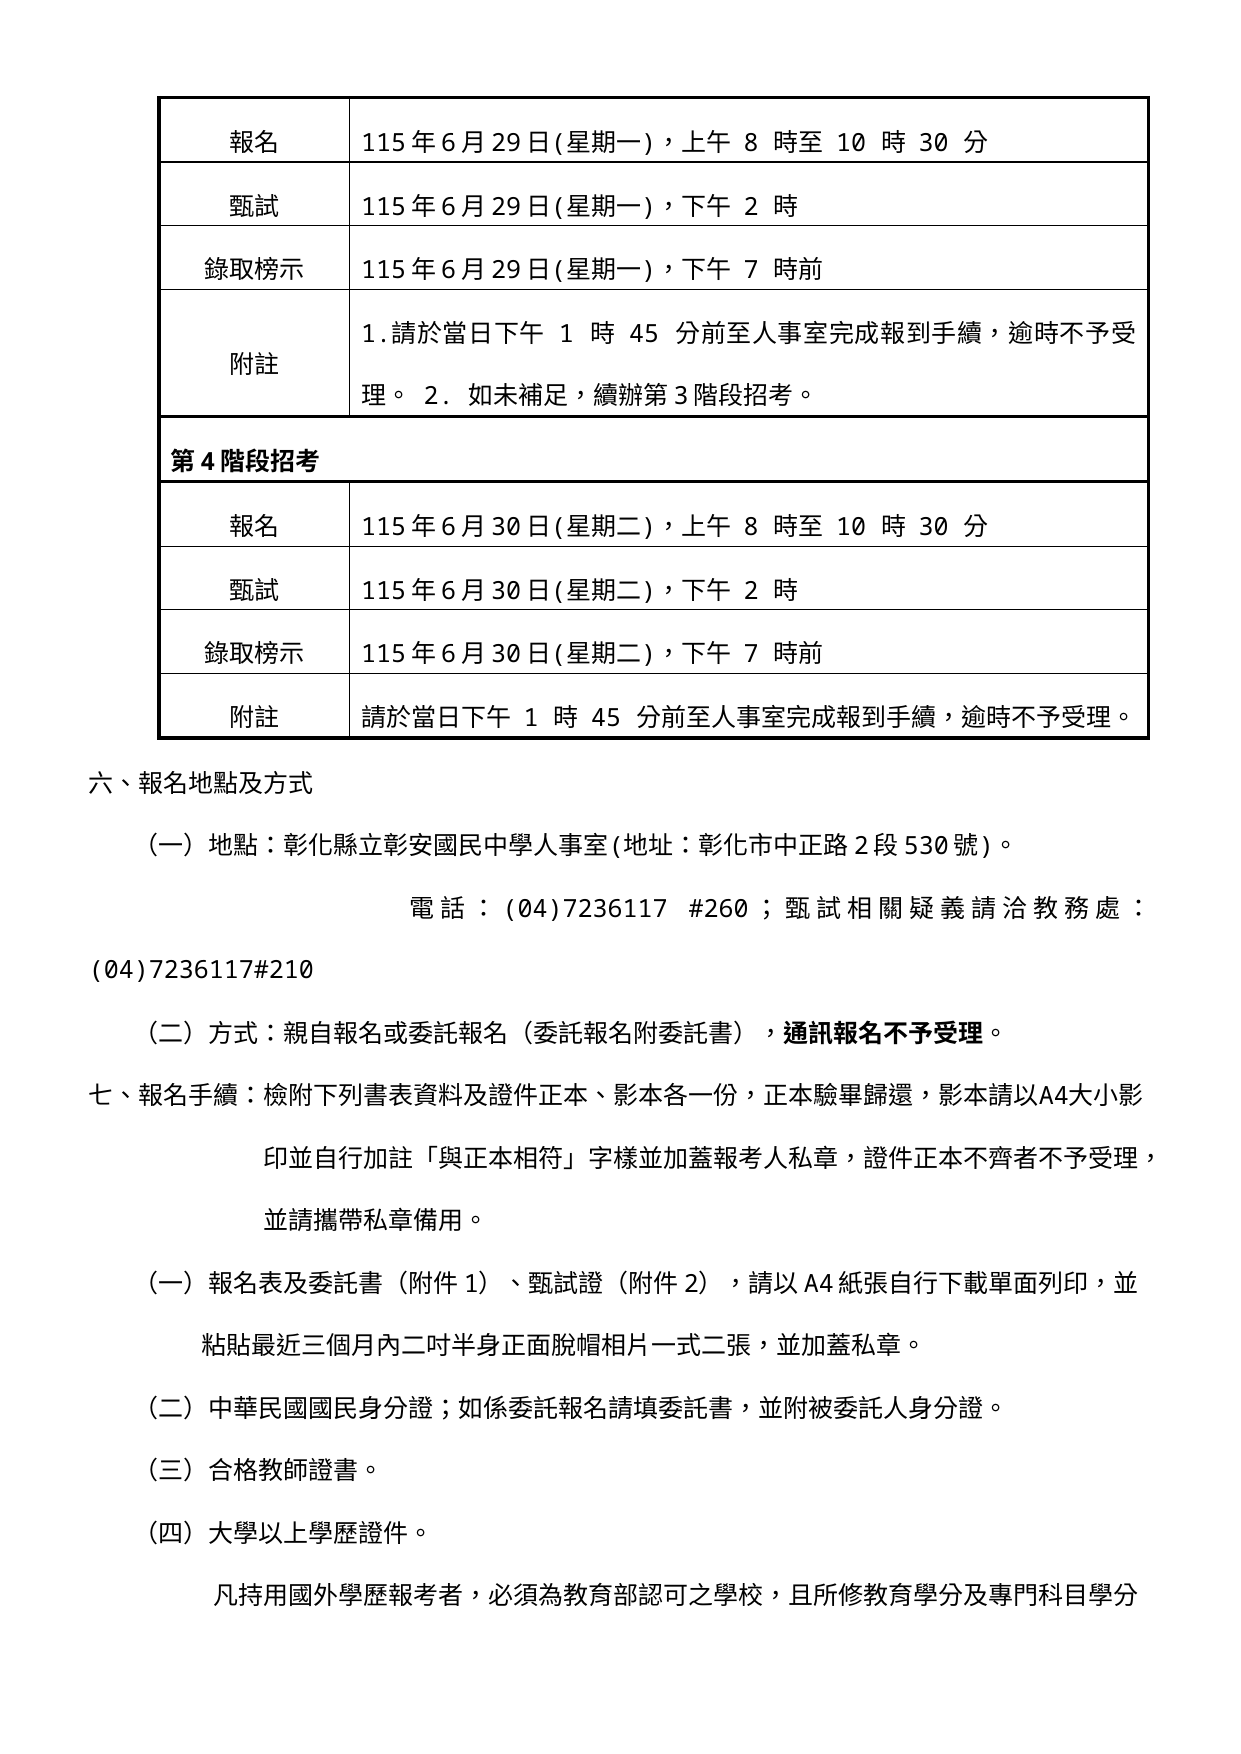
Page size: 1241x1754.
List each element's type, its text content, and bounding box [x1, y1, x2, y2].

text 六、報名地點及方式 [89, 739, 1152, 802]
table_cell 請於當日下午 1 時 45 分前至人事室完成報到手續，逾時不予受理。 [350, 674, 1147, 736]
text 凡持用國外學歷報考者，必須為教育部認可之學校，且所修教育學分及專門科目學分 [139, 1552, 1152, 1614]
table_cell 甄試 [161, 163, 349, 225]
table_cell 115年6月30日(星期二)，下午 7 時前 [350, 610, 1147, 673]
table_cell 115年6月30日(星期二)，上午 8 時至 10 時 30 分 [350, 483, 1147, 546]
table_cell 附註 [161, 674, 349, 736]
table_cell 115年6月30日(星期二)，下午 2 時 [350, 547, 1147, 609]
text 七、報名手續：檢附下列書表資料及證件正本、影本各一份，正本驗畢歸還，影本請以A4大小影印並自行加註「與正本相符」字樣並加蓋報考人私章，證件正本不齊者不予受理，並請攜帶私章備用。 [89, 1052, 1152, 1239]
table_cell 115年6月29日(星期一)，上午 8 時至 10 時 30 分 [350, 99, 1147, 161]
table_cell 附註 [161, 290, 349, 414]
table_cell 錄取榜示 [161, 610, 349, 673]
table_cell 錄取榜示 [161, 226, 349, 288]
table_cell 報名 [161, 483, 349, 546]
table_cell 報名 [161, 99, 349, 161]
text （二）方式：親自報名或委託報名（委託報名附委託書），通訊報名不予受理。 [89, 989, 1152, 1052]
text 電話：(04)7236117 #260；甄試相關疑義請洽教務處：(04)7236117#210 [89, 864, 1152, 989]
table_cell 甄試 [161, 547, 349, 609]
table_cell 115年6月29日(星期一)，下午 2 時 [350, 163, 1147, 225]
text （二）中華民國國民身分證；如係委託報名請填委託書，並附被委託人身分證。 [89, 1364, 1152, 1427]
text （一）報名表及委託書（附件1）、甄試證（附件2），請以A4紙張自行下載單面列印，並粘貼最近三個月內二吋半身正面脫帽相片一式二張，並加蓋私章。 [89, 1239, 1152, 1364]
text （四）大學以上學歷證件。 [89, 1489, 1152, 1552]
text （一）地點：彰化縣立彰安國民中學人事室(地址：彰化市中正路2段530號)。 [89, 802, 1152, 864]
table_cell 第4階段招考 [161, 418, 1147, 480]
text （三）合格教師證書。 [89, 1427, 1152, 1489]
table_cell 115年6月29日(星期一)，下午 7 時前 [350, 226, 1147, 288]
table_cell 1.請於當日下午 1 時 45 分前至人事室完成報到手續，逾時不予受理。 2. 如未補足，續辦第3階段招考。 [350, 290, 1147, 414]
